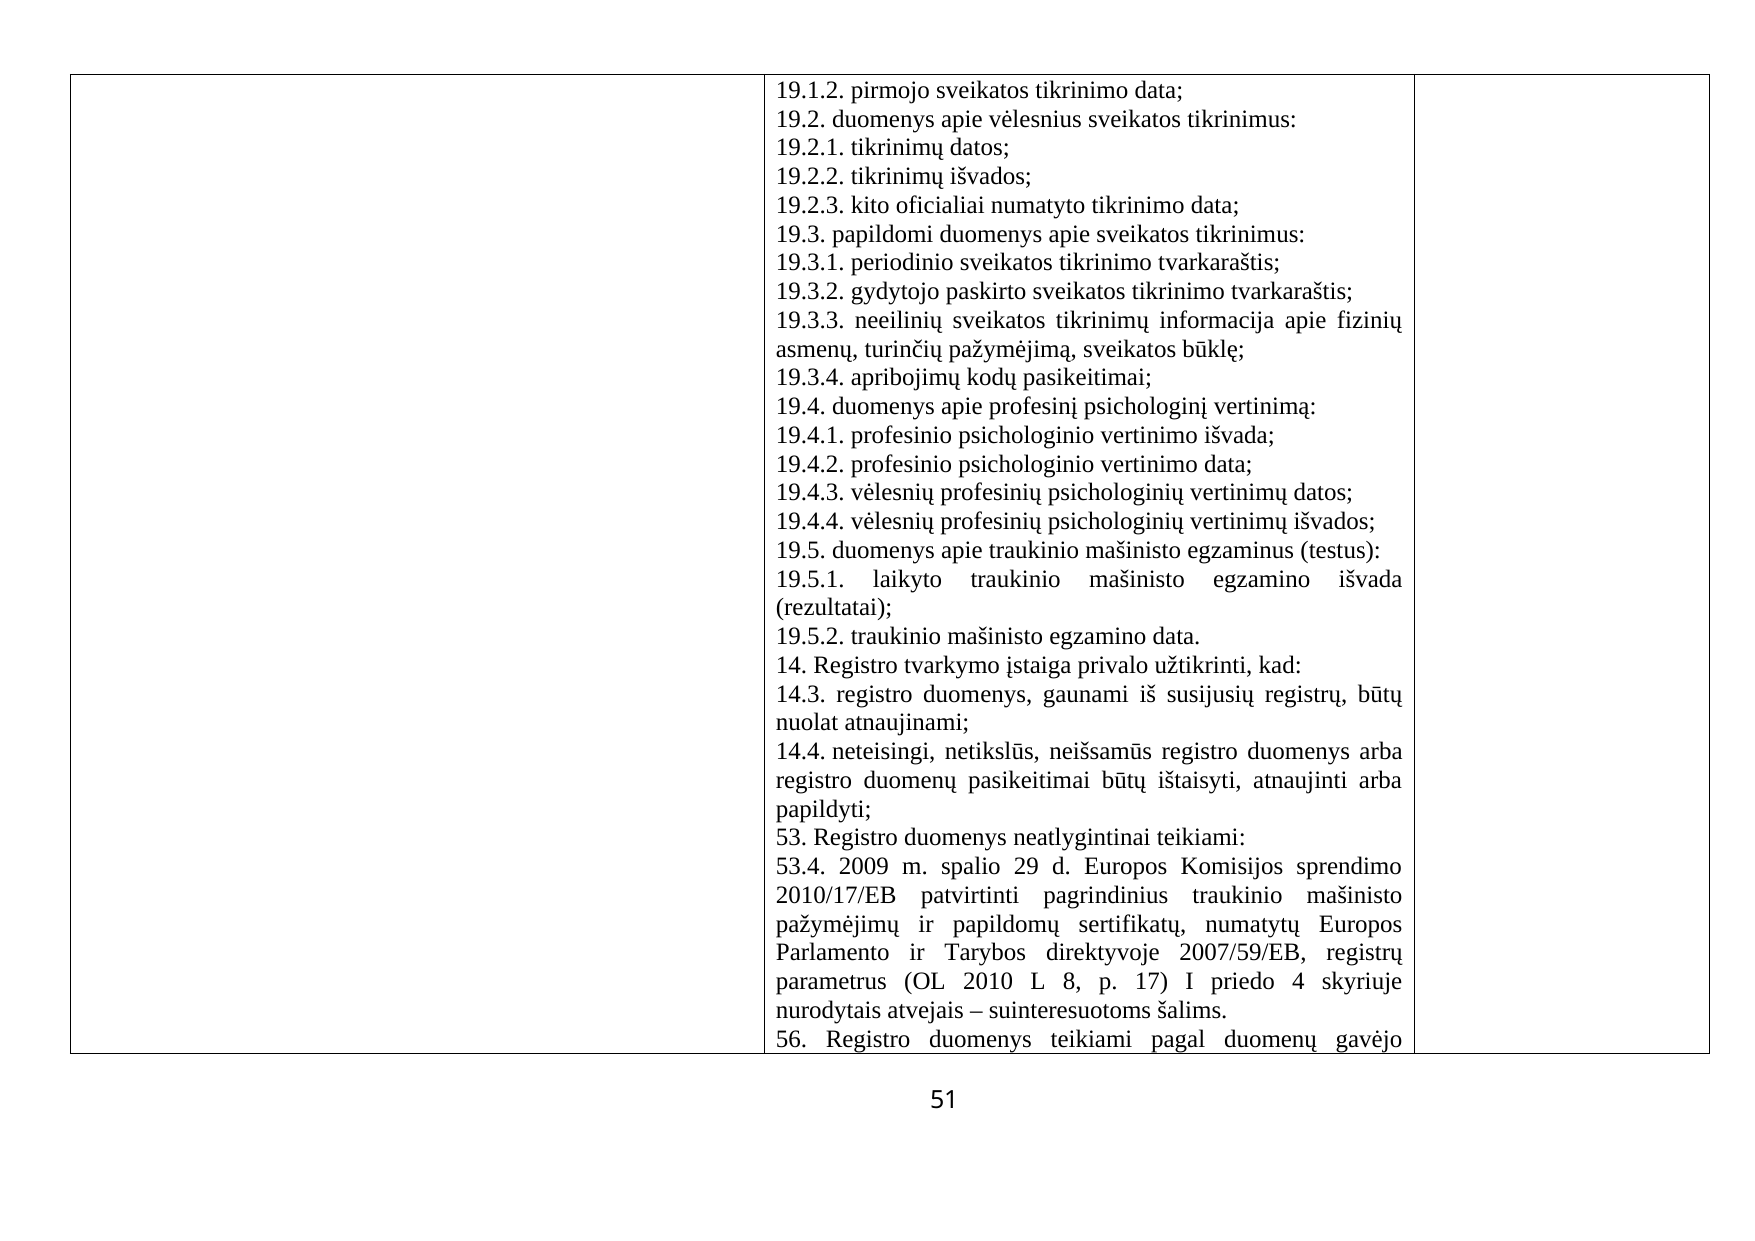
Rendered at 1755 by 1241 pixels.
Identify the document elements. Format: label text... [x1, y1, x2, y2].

table_cell [1415, 75, 1709, 1052]
table_cell 22 straipsnis Registrai ir keitimasis informacija 1. Kompetentingos institucijos turi: a) vesti visų išduotų, atnaujintų, pratęstų ir pataisytų pažymėjimų, pažymėjimų, kurių galiojimo laikas pasibaigęs, pažymėjimų, kurių galiojimas sustabdytas, nutrauktas, ar pažymėjimų, apie kuriuos pranešta, kad jie pamesti, pavogti ar sunaikinti, registrą. Šiame registre pateikiami I priedo 4 punkte nurodyti duomenys apie kiekvieną pažymėjimą, kuriuos galima gauti naudojant kiekvienam mašinistui jo šalyje suteiktą numerį. Registras reguliariai atnaujinamas; b) gavus pagrįstą prašymą, kompetentingoms valstybių narių institucijoms, agentūrai ar bet kuriam mašinistų darbdaviui teikti informaciją apie šių pažymėjimų būklę. [71, 75, 764, 1052]
